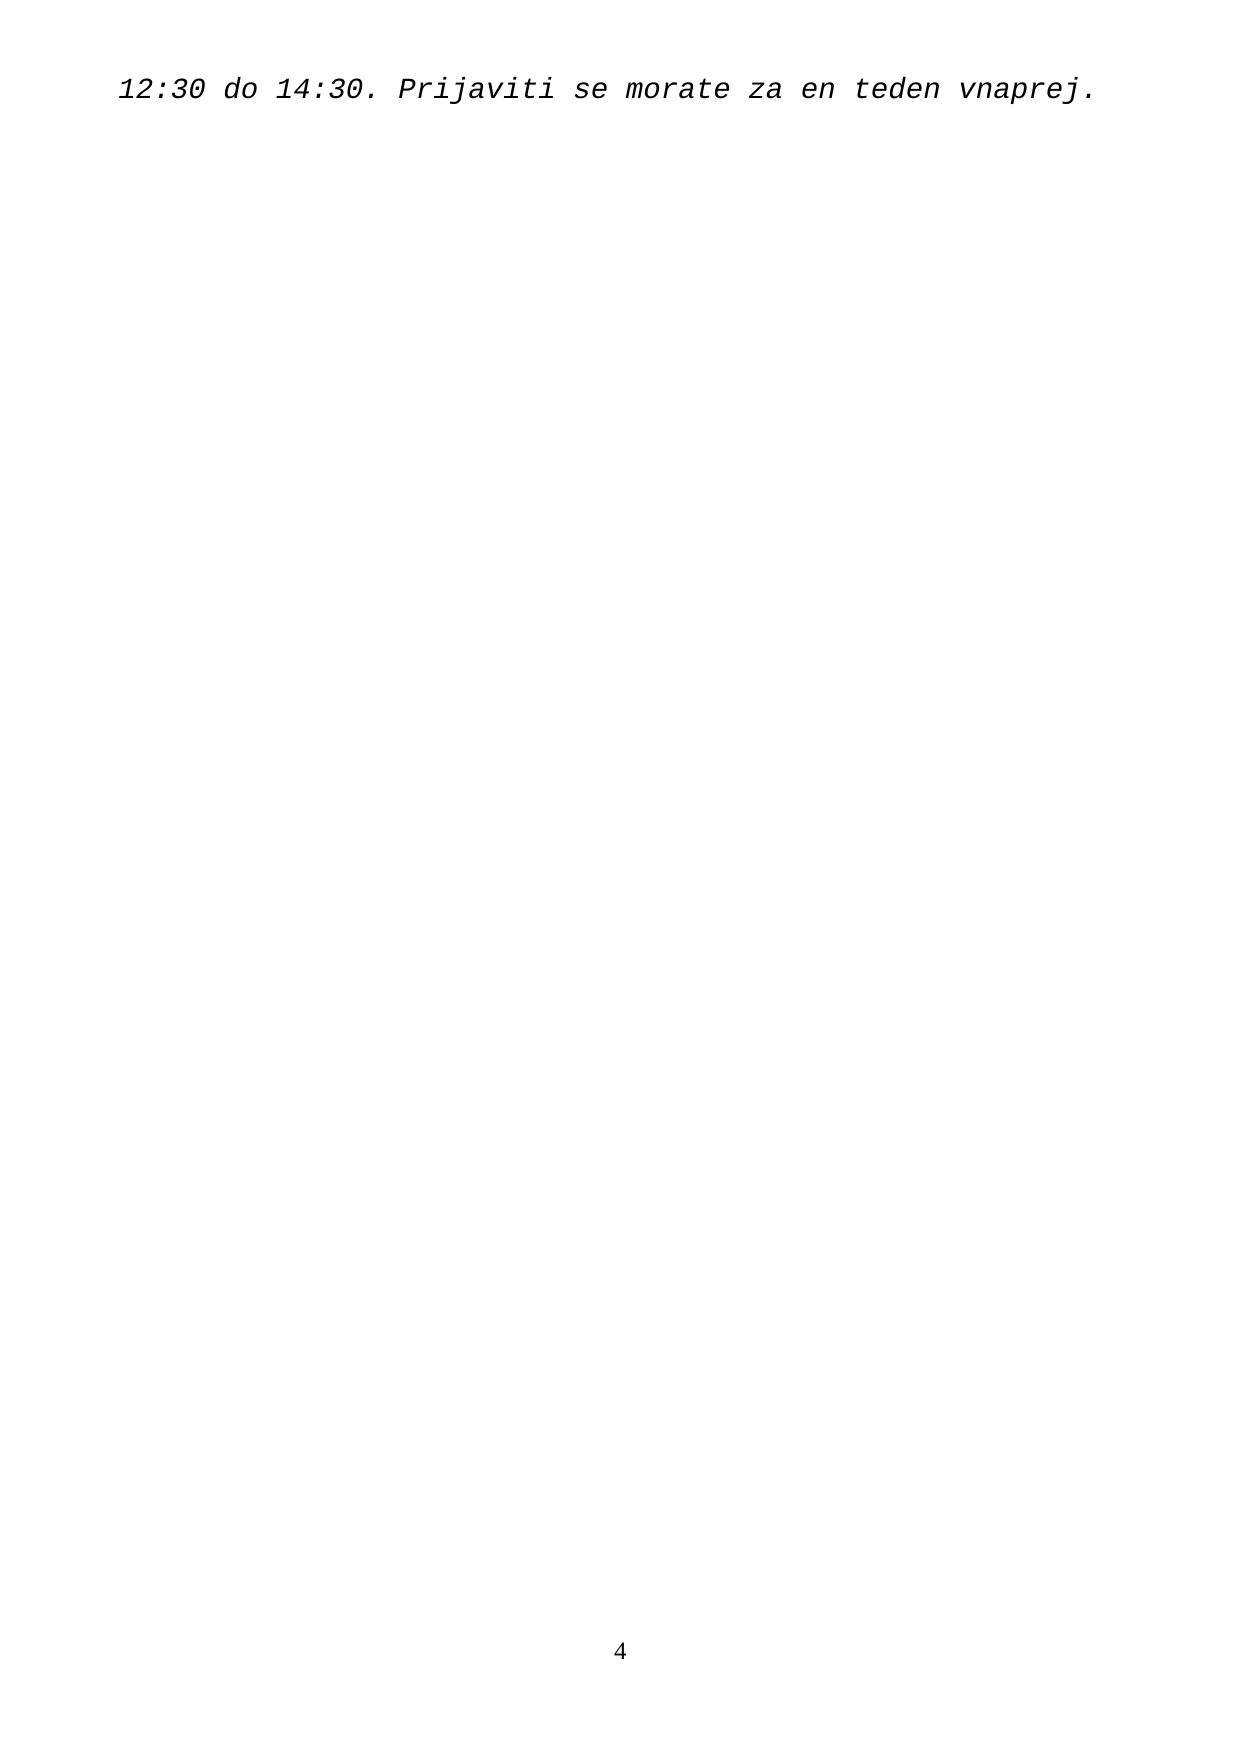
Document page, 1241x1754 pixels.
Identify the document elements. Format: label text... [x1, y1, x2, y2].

text 12:30 do 14:30. Prijaviti se morate za en teden vnaprej. [118, 74, 1122, 107]
